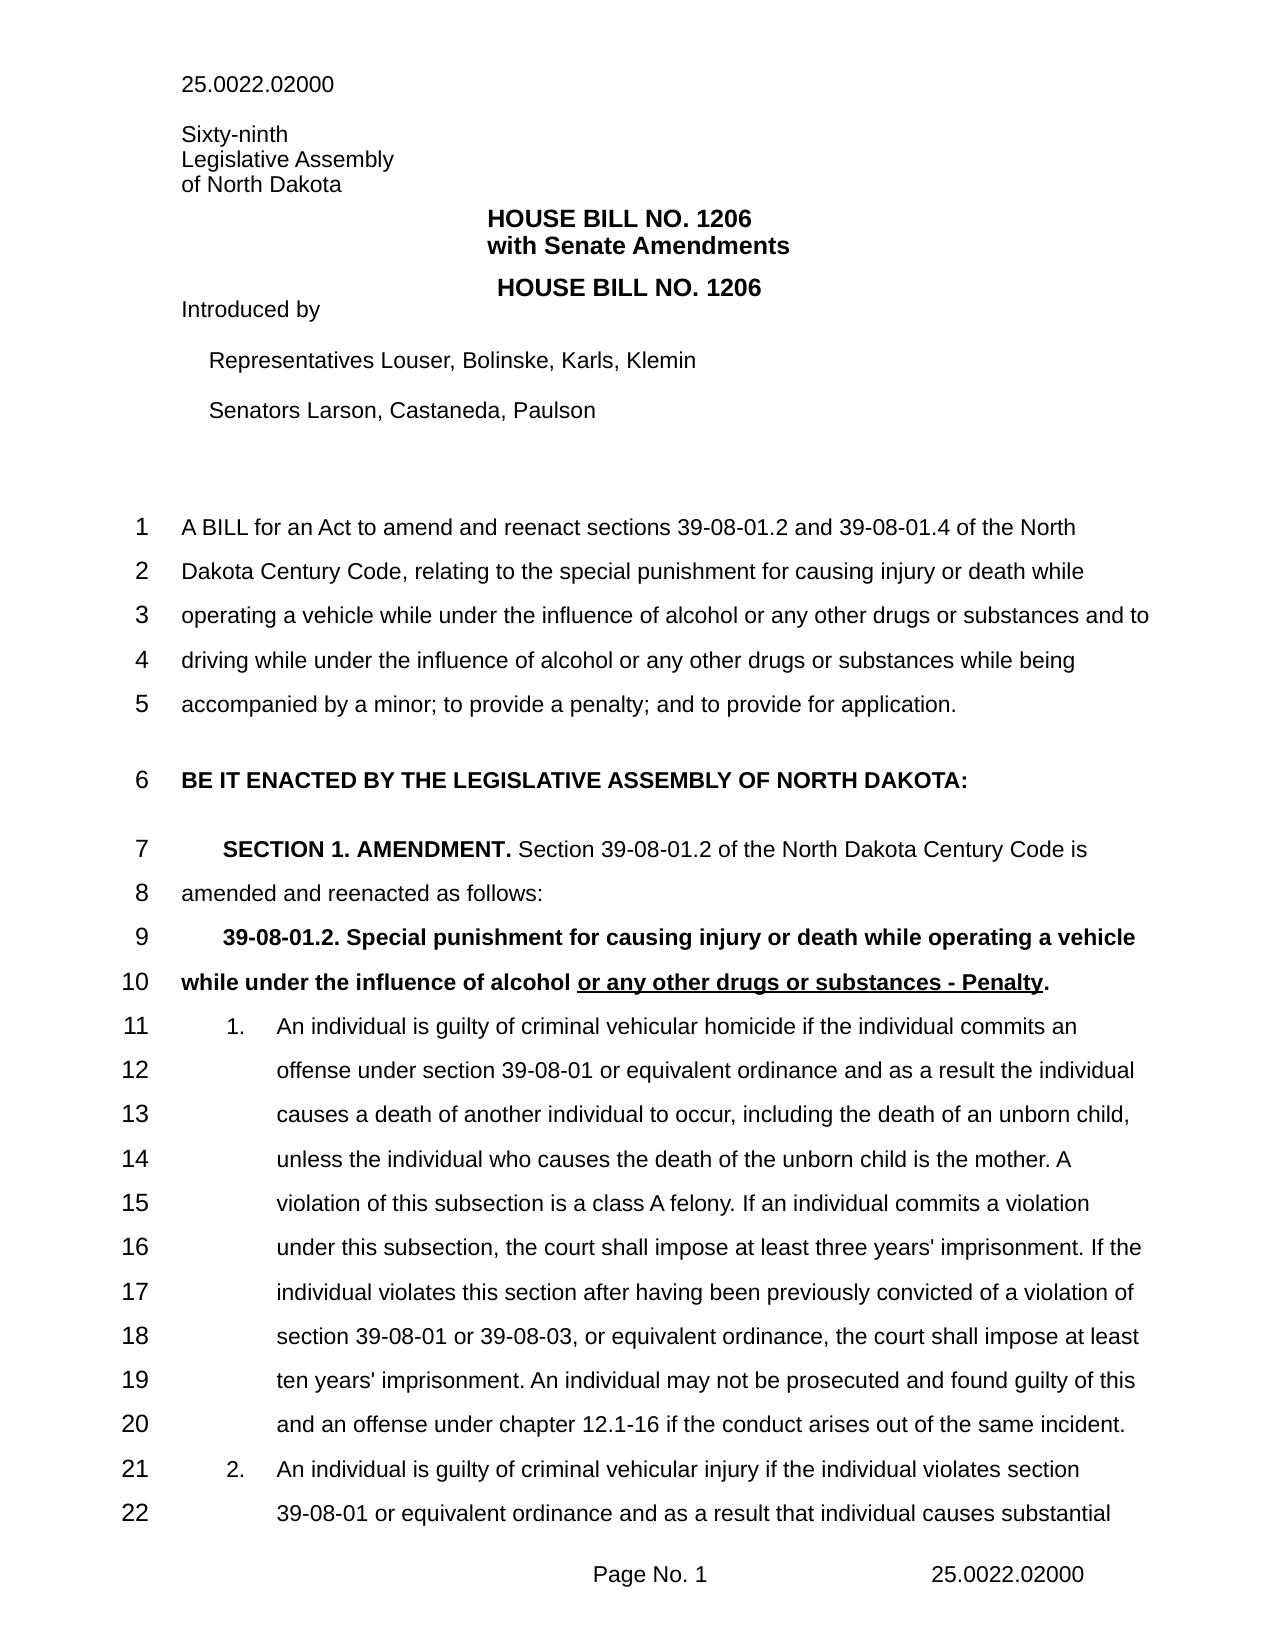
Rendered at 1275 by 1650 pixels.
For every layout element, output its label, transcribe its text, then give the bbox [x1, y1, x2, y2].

text BE IT ENACTED BY THE LEGISLATIVE ASSEMBLY OF NORTH DAKOTA: [181, 753, 1154, 797]
text 25.0022.02000 [181, 73, 1154, 98]
text Legislative Assembly [181, 148, 1154, 173]
text Sixty-ninth [181, 123, 1154, 148]
text Senators Larson, Castaneda, Paulson [208, 400, 1154, 423]
title House BILL NO. 1206 [490, 272, 762, 301]
subtitle 39‑08‑01.2. Special punishment for causing injury or death while operating a vehicle while under the influence of alcohol or any other drugs or substances ‑ Penalty. [181, 910, 1154, 999]
text of North Dakota [181, 173, 1154, 198]
text 2. An individual is guilty of criminal vehicular injury if the individual violates section 39‑08‑01 or equivalent ordinance and as a result that individual causes substantial [181, 1442, 1154, 1530]
title with Senate Amendments [487, 233, 790, 260]
text Representatives Louser, Bolinske, Karls, Klemin [208, 350, 1154, 373]
text SECTION 1. AMENDMENT. Section 39‑08‑01.2 of the North Dakota Century Code is amended and reenacted as follows: [181, 822, 1154, 910]
title HOUSE BILL NO. 1206 [487, 206, 790, 233]
text Introduced by [181, 298, 1154, 323]
title A BILL for an Act to amend and reenact sections 39‑08‑01.2 and 39‑08‑01.4 of the North Dakota Century Code, relating to the special punishment for causing injury or death while operating a vehicle while under the influence of alcohol or any other drugs or substances and to driving while under the influence of alcohol or any other drugs or substances while being accompanied by a minor; to provide a penalty; and to provide for application. [181, 500, 1154, 721]
text 1. An individual is guilty of criminal vehicular homicide if the individual commits an offense under section 39‑08‑01 or equivalent ordinance and as a result the individual causes a death of another individual to occur, including the death of an unborn child, unless the individual who causes the death of the unborn child is the mother. A violation of this subsection is a class A felony. If an individual commits a violation under this subsection, the court shall impose at least three years' imprisonment. If the individual violates this section after having been previously convicted of a violation of section 39‑08‑01 or 39‑08‑03, or equivalent ordinance, the court shall impose at least ten years' imprisonment. An individual may not be prosecuted and found guilty of this and an offense under chapter 12.1‑16 if the conduct arises out of the same incident. [181, 999, 1154, 1442]
